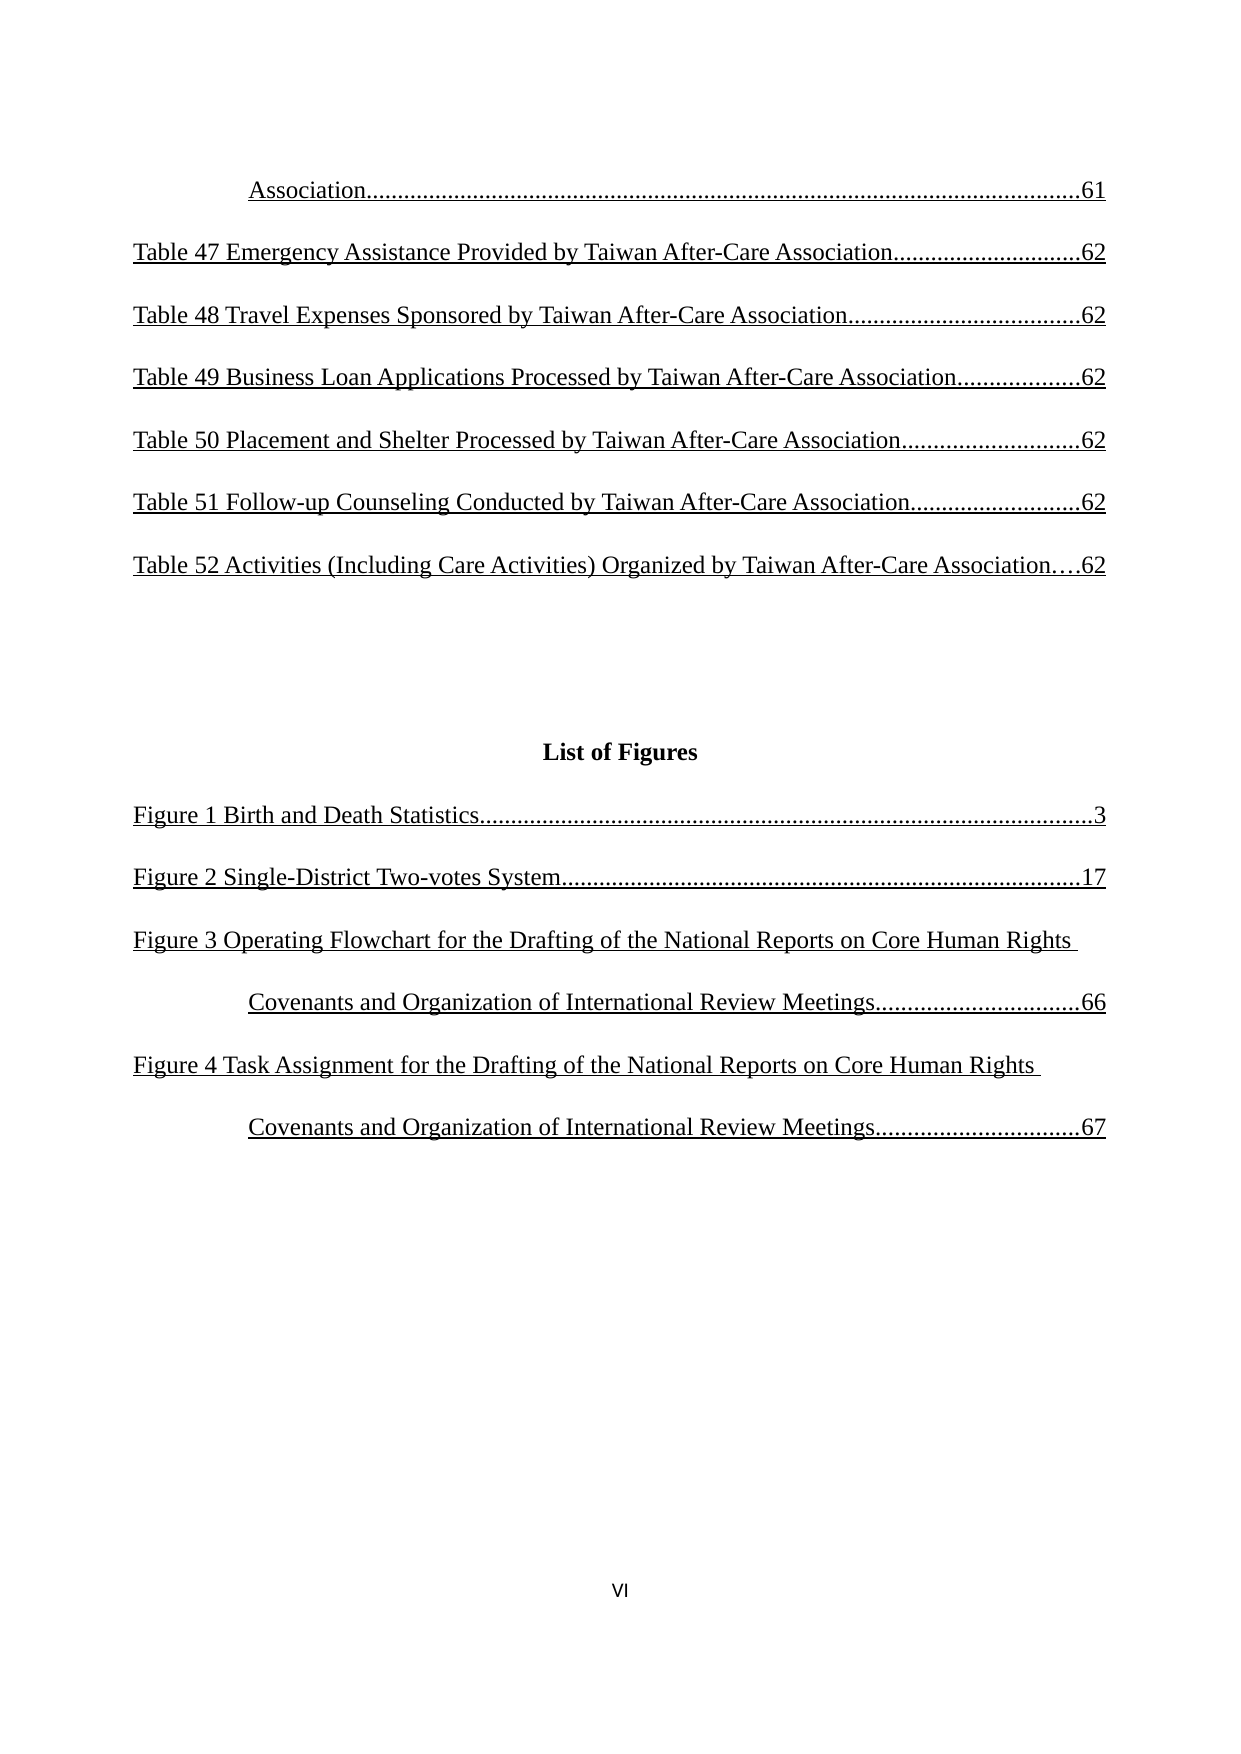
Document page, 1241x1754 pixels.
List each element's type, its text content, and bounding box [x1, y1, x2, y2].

text Table 52 Activities (Including Care Activities) Organized by Taiwan After-Care Association 62 [133, 523, 1107, 585]
text Table 46 Family Support and Assistance Service Program Provided by Taiwan After-Care Association 61 [133, 148, 1107, 210]
text Table 47 Emergency Assistance Provided by Taiwan After-Care Association 62 [133, 210, 1107, 273]
text Table 51 Follow-up Counseling Conducted by Taiwan After-Care Association 62 [133, 460, 1107, 523]
text Table 48 Travel Expenses Sponsored by Taiwan After-Care Association 62 [133, 273, 1107, 335]
text Table 50 Placement and Shelter Processed by Taiwan After-Care Association 62 [133, 398, 1107, 460]
text Table 49 Business Loan Applications Processed by Taiwan After-Care Association 62 [133, 335, 1107, 398]
text Figure 2 Single-District Two-votes System 17 [133, 835, 1107, 898]
text Figure 1 Birth and Death Statistics 3 [133, 773, 1107, 835]
text List of Figures [133, 710, 1107, 773]
text Figure 3 Operating Flowchart for the Drafting of the National Reports on Core Human Rights Covenants and Organization of International Review Meetings 66 [133, 898, 1107, 1023]
text Figure 4 Task Assignment for the Drafting of the National Reports on Core Human Rights Covenants and Organization of International Review Meetings 67 [133, 1023, 1107, 1148]
